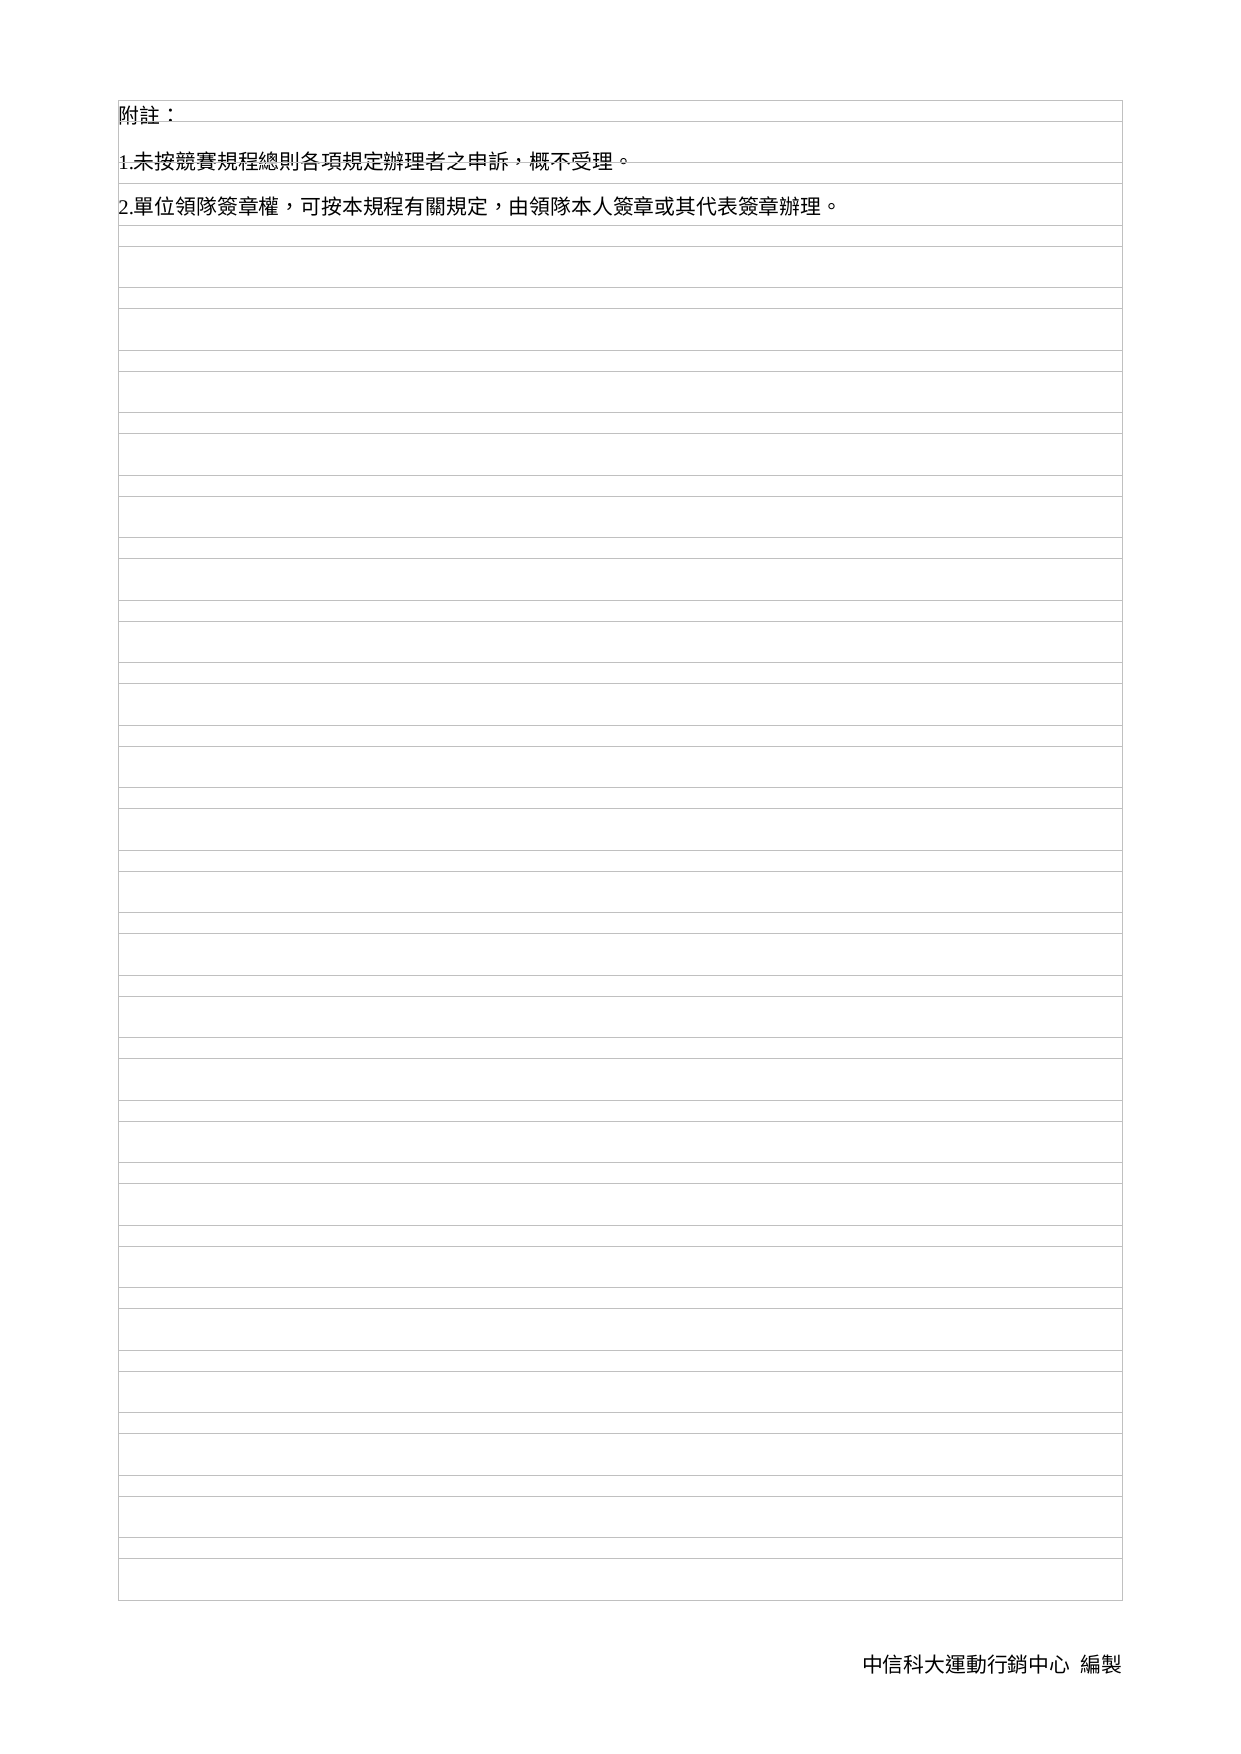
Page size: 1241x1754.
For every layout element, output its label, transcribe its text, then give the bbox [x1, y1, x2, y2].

text 1.未按競賽規程總則各項規定辦理者之申訴，概不受理。 [119, 145, 1097, 162]
text 附註： [121, 108, 127, 121]
text 2.單位領隊簽章權，可按本規程有關規定，由領隊本人簽章或其代表簽章辦理。 [119, 190, 1097, 221]
text 附註： [119, 101, 1097, 121]
text 1.未按競賽規程總則各項規定辦理者之申訴，概不受理。 [119, 163, 1097, 175]
text 附註： [119, 122, 1097, 130]
